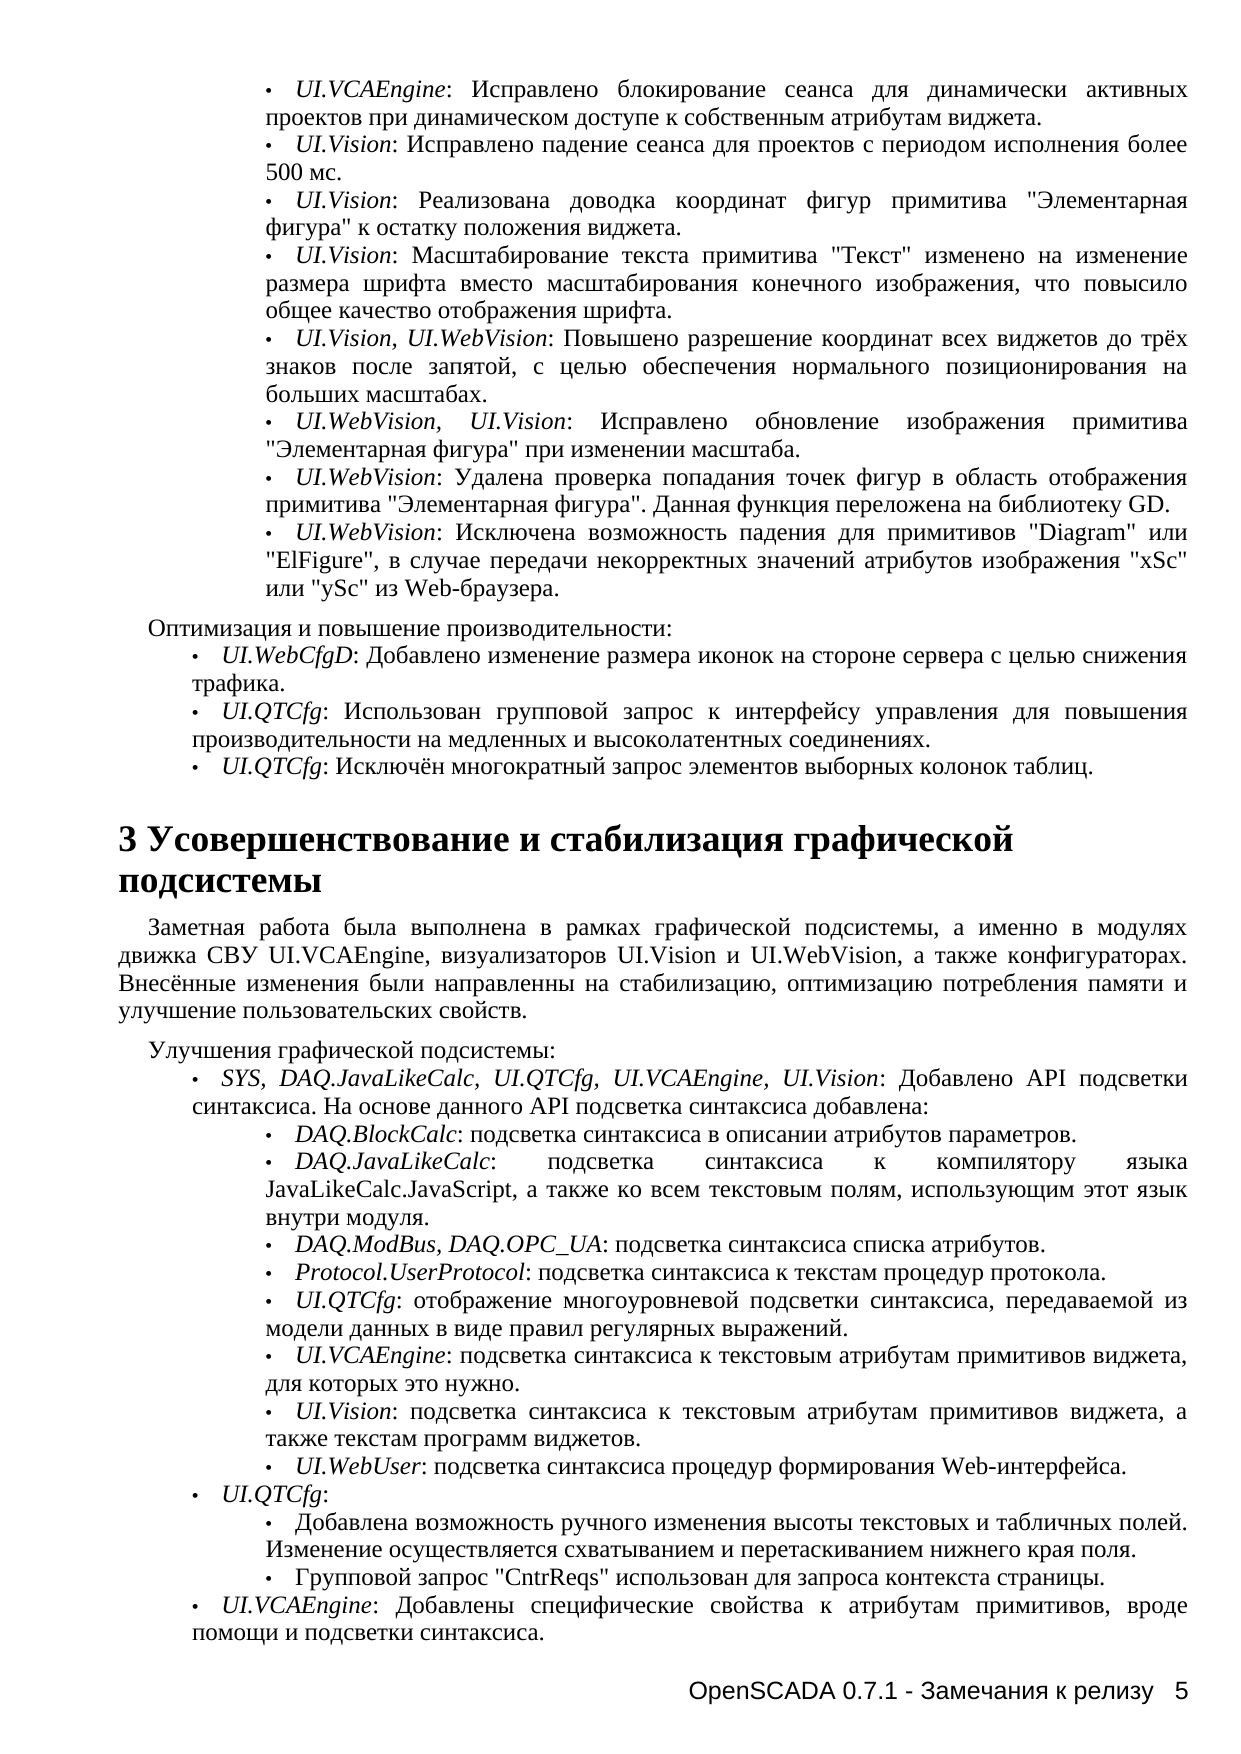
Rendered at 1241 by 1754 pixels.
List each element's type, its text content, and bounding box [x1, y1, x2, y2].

list UI.VCAEngine: Исправлено блокирование сеанса для динамически активных проектов при динамическом доступе к собственным атрибутам виджета. [236, 75, 1188, 130]
list UI.Vision: подсветка синтаксиса к текстовым атрибутам примитивов виджета, а также текстам программ виджетов. [236, 1397, 1188, 1452]
list UI.Vision, UI.WebVision: Повышено разрешение координат всех виджетов до трёх знаков после запятой, с целью обеспечения нормального позиционирования на больших масштабах. [236, 324, 1188, 407]
list UI.QTCfg: [162, 1480, 1188, 1508]
list DAQ.BlockCalc: подсветка синтаксиса в описании атрибутов параметров. [236, 1120, 1188, 1147]
list UI.WebVision: Удалена проверка попадания точек фигур в область отображения примитива "Элементарная фигура". Данная функция переложена на библиотеку GD. [236, 463, 1188, 518]
list Групповой запрос "CntrReqs" использован для запроса контекста страницы. [236, 1563, 1188, 1591]
list UI.WebUser: подсветка синтаксиса процедур формирования Web-интерфейса. [236, 1452, 1188, 1480]
list UI.WebVision, UI.Vision: Исправлено обновление изображения примитива "Элементарная фигура" при изменении масштаба. [236, 407, 1188, 463]
list UI.QTCfg: отображение многоуровневой подсветки синтаксиса, передаваемой из модели данных в виде правил регулярных выражений. [236, 1286, 1188, 1341]
list UI.Vision: Реализована доводка координат фигур примитива "Элементарная фигура" к остатку положения виджета. [236, 186, 1188, 241]
list UI.VCAEngine: Добавлены специфические свойства к атрибутам примитивов, вроде помощи и подсветки синтаксиса. [162, 1591, 1188, 1646]
list DAQ.ModBus, DAQ.OPC_UA: подсветка синтаксиса списка атрибутов. [236, 1231, 1188, 1258]
list UI.WebCfgD: Добавлено изменение размера иконок на стороне сервера с целью снижения трафика. [162, 642, 1188, 697]
list Добавлена возможность ручного изменения высоты текстовых и табличных полей. Изменение осуществляется схватыванием и перетаскиванием нижнего края поля. [236, 1508, 1188, 1563]
list Оптимизация и повышение производительности: [118, 614, 1188, 642]
list UI.WebVision: Исключена возможность падения для примитивов "Diagram" или "ElFigure", в случае передачи некорректных значений атрибутов изображения "xSc" или "ySc" из Web-браузера. [236, 518, 1188, 601]
list SYS, DAQ.JavaLikeCalc, UI.QTCfg, UI.VCAEngine, UI.Vision: Добавлено API подсветки синтаксиса. На основе данного API подсветка синтаксиса добавлена: [162, 1064, 1188, 1120]
list Protocol.UserProtocol: подсветка синтаксиса к текстам процедур протокола. [236, 1258, 1188, 1286]
list UI.VCAEngine: подсветка синтаксиса к текстовым атрибутам примитивов виджета, для которых это нужно. [236, 1341, 1188, 1397]
list Улучшения графической подсистемы: [118, 1037, 1188, 1064]
list UI.QTCfg: Исключён многократный запрос элементов выборных колонок таблиц. [162, 752, 1188, 780]
text Заметная работа была выполнена в рамках графической подсистемы, а именно в модулях движка СВУ UI.VCAEngine, визуализаторов UI.Vision и UI.WebVision, а также конфигураторах. Внесённые изменения были направленны на стабилизацию, оптимизацию потребления памяти и улучшение пользовательских свойств. [118, 913, 1188, 1024]
list UI.Vision: Масштабирование текста примитива "Текст" изменено на изменение размера шрифта вместо масштабирования конечного изображения, что повысило общее качество отображения шрифта. [236, 241, 1188, 324]
subtitle 3 Усовершенствование и стабилизация графической подсистемы [118, 818, 1188, 901]
list UI.Vision: Исправлено падение сеанса для проектов с периодом исполнения более 500 мс. [236, 130, 1188, 186]
list DAQ.JavaLikeCalc: подсветка синтаксиса к компилятору языка JavaLikeCalc.JavaScript, а также ко всем текстовым полям, использующим этот язык внутри модуля. [236, 1147, 1188, 1231]
list UI.QTCfg: Использован групповой запрос к интерфейсу управления для повышения производительности на медленных и высоколатентных соединениях. [162, 697, 1188, 752]
